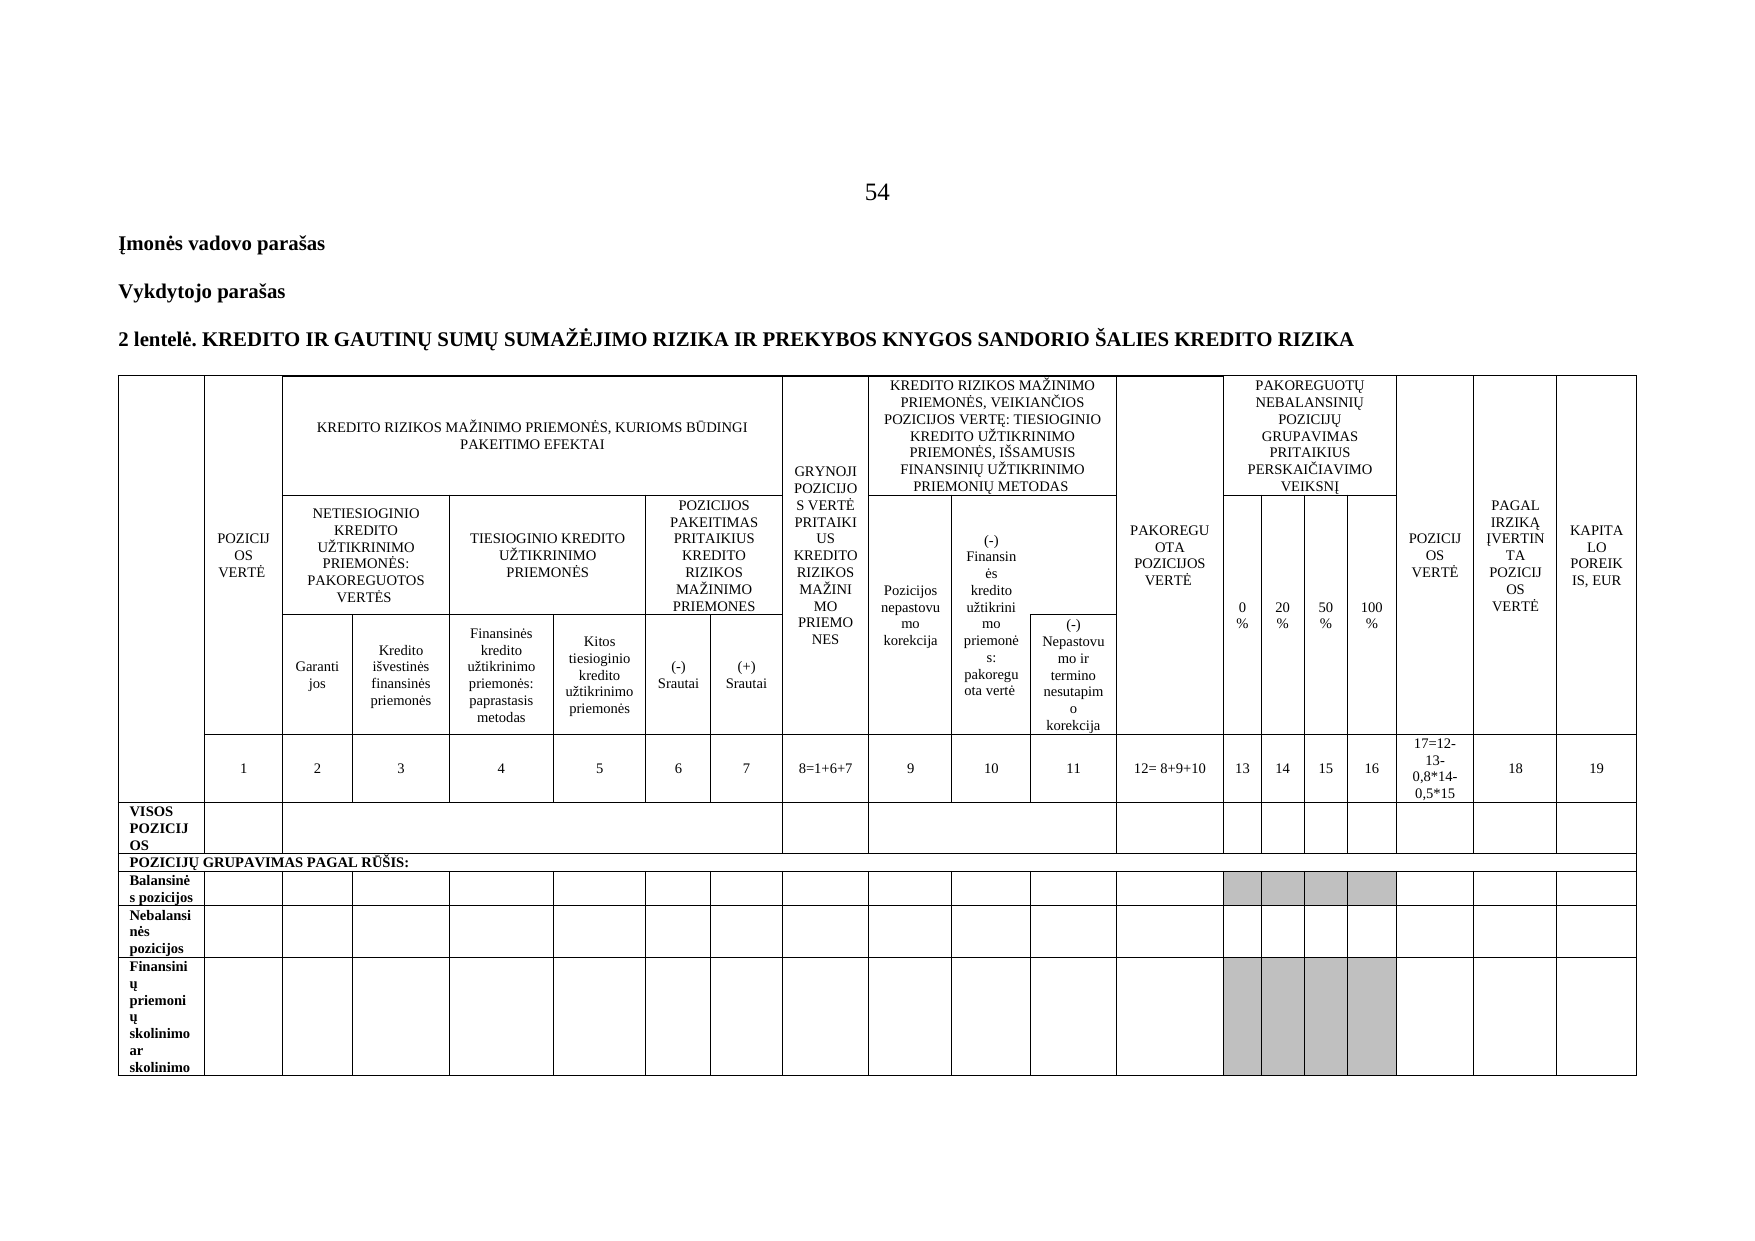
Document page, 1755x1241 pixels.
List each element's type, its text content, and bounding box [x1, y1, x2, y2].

table_cell Finansinės kredito užtikrinimo priemonės: paprastasis metodas [450, 615, 553, 733]
table_cell [353, 872, 449, 905]
text Įmonės vadovo parašas [118, 231, 1636, 255]
table_cell [1474, 958, 1556, 1075]
table_cell [554, 872, 645, 905]
table_header POZICIJOS VERTĖ [205, 376, 282, 733]
table_cell [1474, 906, 1556, 957]
table_cell Balansinės pozicijos [119, 872, 204, 905]
table_cell 7 [711, 735, 782, 802]
table_cell [646, 958, 710, 1075]
table_cell [1397, 958, 1473, 1075]
table_cell [205, 803, 282, 853]
table_cell [1348, 906, 1396, 957]
table_cell 8=1+6+7 [783, 735, 868, 802]
table_cell (+) Srautai [711, 615, 782, 733]
table_cell 50% [1305, 496, 1347, 733]
table_cell [449, 803, 553, 853]
table_cell [1031, 872, 1116, 905]
table_cell [119, 614, 204, 633]
table_cell 0% [1224, 496, 1261, 733]
table_cell [1031, 958, 1116, 1075]
table_cell [1305, 958, 1347, 1075]
table_cell [205, 958, 282, 1075]
table_cell 2 [283, 735, 352, 802]
table_cell [283, 803, 352, 853]
table_cell [1397, 872, 1473, 905]
table_cell [554, 958, 645, 1075]
table_cell 17=12-13-0,8*14-0,5*15 [1397, 735, 1473, 802]
table_cell Pozicijos nepastovumo korekcija [869, 496, 951, 733]
table_header PAKOREGUOTŲ NEBALANSINIŲ POZICIJŲ GRUPAVIMAS PRITAIKIUS PERSKAIČIAVIMO VEIKSNĮ [1224, 376, 1396, 494]
table_cell [869, 958, 951, 1075]
table_cell [646, 906, 710, 957]
table_cell [1224, 906, 1261, 957]
table_cell [450, 958, 553, 1075]
table_cell [1262, 872, 1304, 905]
table_cell 20% [1262, 496, 1304, 733]
table_cell [1030, 803, 1116, 853]
table_cell [1557, 958, 1636, 1075]
table_cell 10 [952, 735, 1030, 802]
table_cell [1348, 803, 1396, 853]
table_cell [646, 872, 710, 905]
table_cell 11 [1031, 735, 1116, 802]
table_cell [1557, 803, 1636, 853]
table_cell [1031, 906, 1116, 957]
table_cell 9 [869, 735, 951, 802]
table_cell [119, 495, 204, 614]
table_cell POZICIJŲ GRUPAVIMAS PAGAL RŪŠIS: [119, 854, 1636, 871]
table_header PAKOREGUOTA POZICIJOS VERTĖ [1117, 377, 1223, 733]
table_cell [1397, 906, 1473, 957]
table_cell [952, 906, 1030, 957]
table_cell (-) Nepastovumo ir termino nesutapimo korekcija [1031, 615, 1116, 733]
table_cell 19 [1557, 735, 1636, 802]
table_cell [783, 958, 868, 1075]
table_cell 100% [1348, 496, 1396, 733]
table_cell Finansinių priemonių skolinimo ar skolinimo [119, 958, 204, 1075]
table_cell [1262, 906, 1304, 957]
table_cell [646, 803, 711, 853]
table_cell [1262, 958, 1304, 1075]
table_cell [869, 803, 952, 853]
table_cell [353, 958, 449, 1075]
table_cell [711, 803, 782, 853]
table_cell [952, 958, 1030, 1075]
table_header KREDITO RIZIKOS MAŽINIMO PRIEMONĖS, KURIOMS BŪDINGI PAKEITIMO EFEKTAI [283, 377, 782, 494]
table_cell [1262, 803, 1304, 853]
table_cell Kitos tiesioginio kredito užtikrinimo priemonės [554, 615, 645, 733]
table_cell [1030, 496, 1116, 614]
table_cell [1557, 906, 1636, 957]
table_cell [1224, 803, 1261, 853]
table_cell [283, 872, 352, 905]
table_cell NETIESIOGINIO KREDITO UŽTIKRINIMO PRIEMONĖS: PAKOREGUOTOS VERTĖS [283, 496, 449, 614]
table_cell [205, 872, 282, 905]
table_cell [1474, 872, 1556, 905]
table_cell [711, 906, 782, 957]
table_cell 3 [353, 735, 449, 802]
table_cell 6 [646, 735, 710, 802]
table_header KAPITALO POREIKIS, EUR [1557, 376, 1636, 733]
table_cell 18 [1474, 735, 1556, 802]
table_cell 4 [450, 735, 553, 802]
table_cell [450, 906, 553, 957]
table_cell [353, 906, 449, 957]
table_cell [711, 872, 782, 905]
table_cell [205, 906, 282, 957]
table_cell [283, 906, 352, 957]
table_cell [554, 906, 645, 957]
table_cell [952, 872, 1030, 905]
table_cell [119, 633, 204, 733]
table_cell [869, 906, 951, 957]
table_cell 16 [1348, 735, 1396, 802]
table_cell [1474, 803, 1556, 853]
table_cell [1117, 803, 1223, 853]
table_cell [352, 803, 449, 853]
table_cell [869, 872, 951, 905]
table_cell Garantijos [283, 615, 352, 733]
table_cell [119, 734, 204, 802]
table_cell [783, 872, 868, 905]
table_header KREDITO RIZIKOS MAŽINIMO PRIEMONĖS, VEIKIANČIOS POZICIJOS VERTĘ: TIESIOGINIO KREDITO UŽTIKRINIMO PRIEMONĖS, IŠSAMUSIS FINANSINIŲ UŽTIKRINIMO PRIEMONIŲ METODAS [869, 377, 1116, 494]
table_cell [1224, 872, 1261, 905]
table_cell [952, 803, 1030, 853]
table_cell [1305, 803, 1347, 853]
table_cell 14 [1262, 735, 1304, 802]
table_cell [1224, 958, 1261, 1075]
table_cell [450, 872, 553, 905]
table_cell [1348, 872, 1396, 905]
text 2 lentelė. KREDITO IR GAUTINŲ SUMŲ SUMAŽĖJIMO RIZIKA IR PREKYBOS KNYGOS SANDORIO ŠALIES KREDITO RIZIKA [118, 327, 1636, 351]
table_cell (-) Srautai [646, 615, 710, 733]
table_cell 15 [1305, 735, 1347, 802]
table_cell [783, 906, 868, 957]
table_cell [1557, 872, 1636, 905]
table_cell [1117, 906, 1223, 957]
table_cell POZICIJOS PAKEITIMAS PRITAIKIUS KREDITO RIZIKOS MAŽINIMO PRIEMONES [646, 496, 782, 614]
table_cell [783, 803, 868, 853]
table_cell 13 [1224, 735, 1261, 802]
table_cell 1 [205, 735, 282, 802]
table_cell [1305, 906, 1347, 957]
table_cell TIESIOGINIO KREDITO UŽTIKRINIMO PRIEMONĖS [450, 496, 645, 614]
table_cell [1117, 872, 1223, 905]
table_cell Nebalansinės pozicijos [119, 906, 204, 957]
table_cell [1348, 958, 1396, 1075]
table_header [119, 376, 204, 494]
table_cell VISOS POZICIJOS [119, 803, 204, 853]
table_header PAGAL IRZIKĄ ĮVERTINTA POZICIJOS VERTĖ [1474, 376, 1556, 733]
table_cell [1305, 872, 1347, 905]
text Vykdytojo parašas [118, 279, 1636, 303]
table_cell (-) Finansinės kredito užtikrinimo priemonės: pakoreguota vertė [952, 496, 1030, 733]
table_cell [283, 958, 352, 1075]
table_cell [1117, 958, 1223, 1075]
table_header GRYNOJI POZICIJOS VERTĖ PRITAIKIUS KREDITO RIZIKOS MAŽINIMO PRIEMONES [783, 377, 868, 733]
table_cell [553, 803, 646, 853]
table_cell 12= 8+9+10 [1117, 735, 1223, 802]
table_cell 5 [554, 735, 645, 802]
table_cell [1397, 803, 1473, 853]
table_cell [711, 958, 782, 1075]
table_cell Kredito išvestinės finansinės priemonės [353, 615, 449, 733]
table_header POZICIJOS VERTĖ [1397, 376, 1473, 733]
